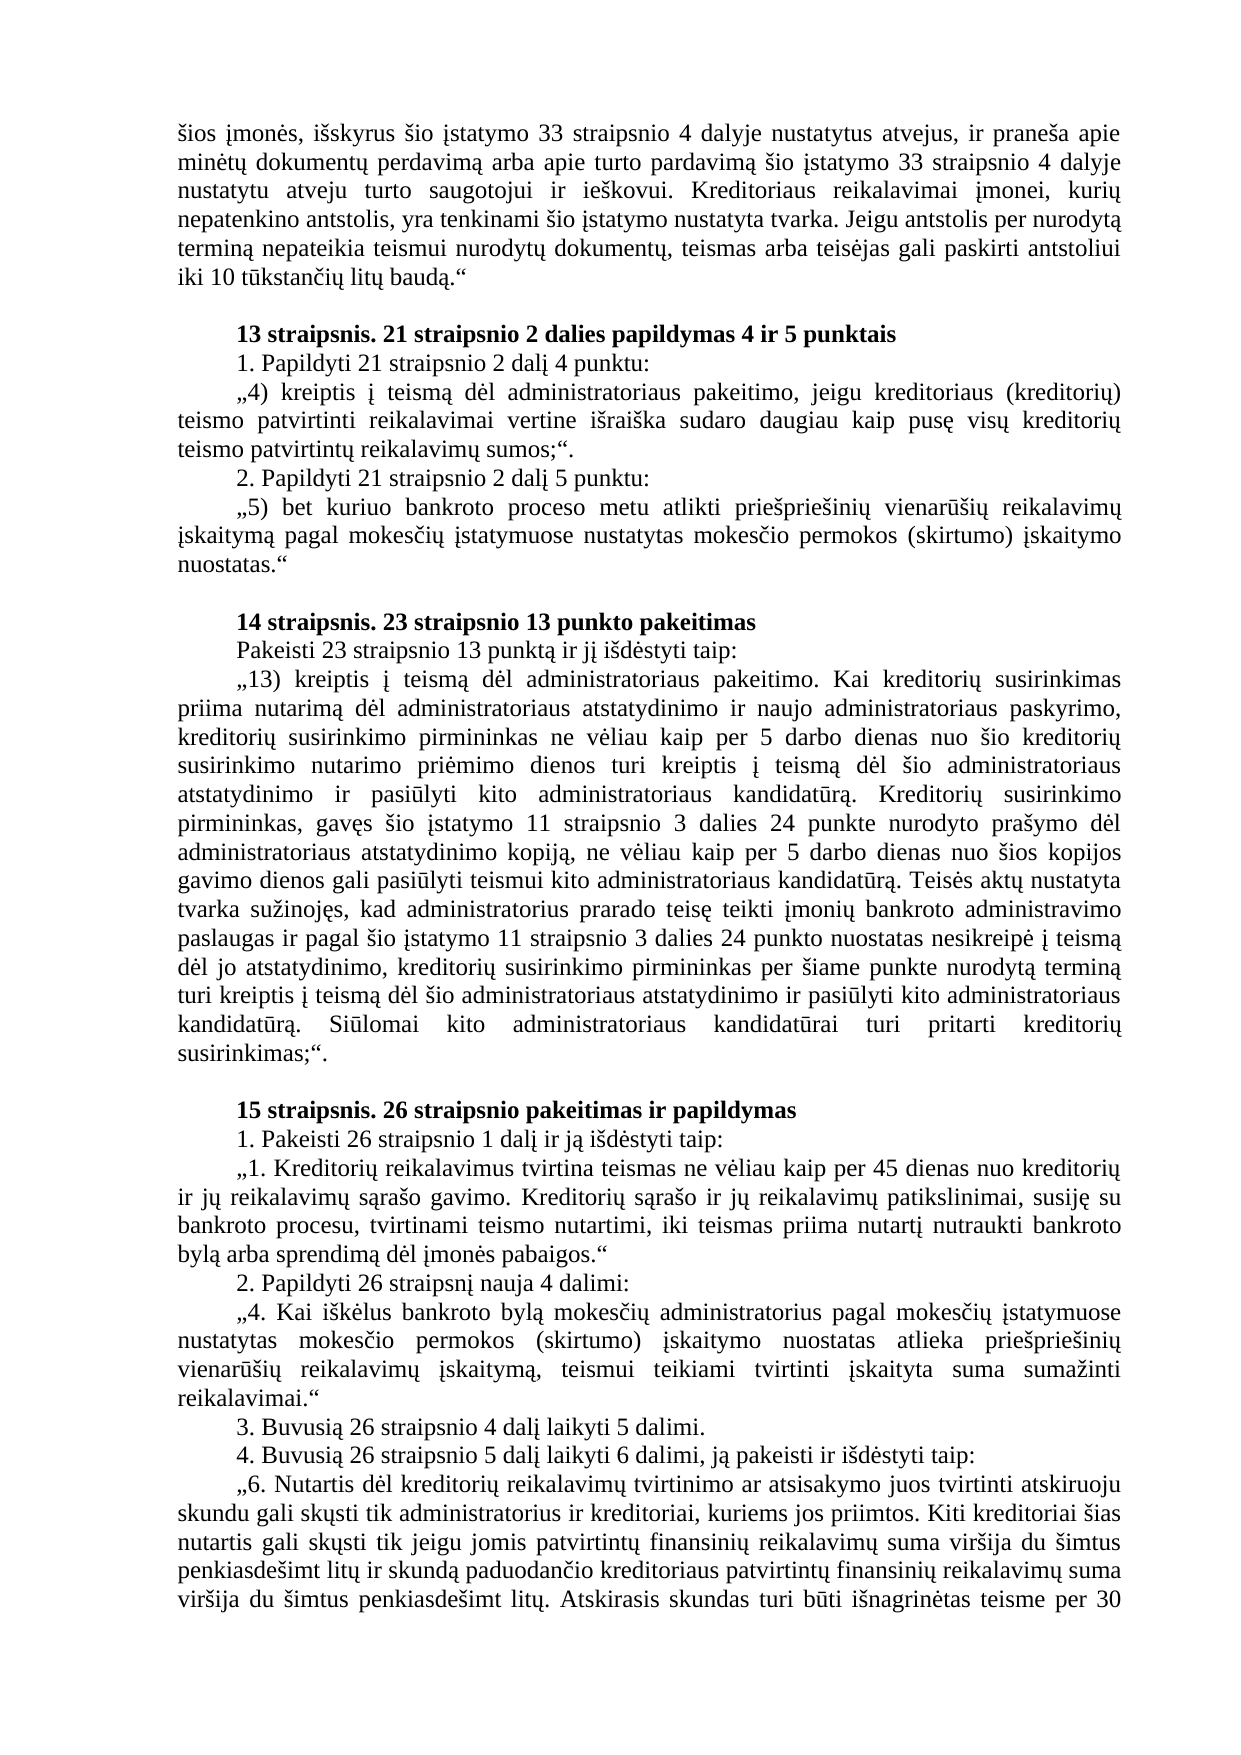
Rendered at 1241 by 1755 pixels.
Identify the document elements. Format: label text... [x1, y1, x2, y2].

text 13 straipsnis. 21 straipsnio 2 dalies papildymas 4 ir 5 punktais [177, 319, 1122, 348]
text 2. Papildyti 21 straipsnio 2 dalį 5 punktu: [177, 463, 1122, 492]
text Pakeisti 23 straipsnio 13 punktą ir jį išdėstyti taip: [177, 636, 1122, 664]
text 3. Buvusią 26 straipsnio 4 dalį laikyti 5 dalimi. [177, 1412, 1122, 1441]
text „5) bet kuriuo bankroto proceso metu atlikti priešpriešinių vienarūšių reikalavimų įskaitymą pagal mokesčių įstatymuose nustatytas mokesčio permokos (skirtumo) įskaitymo nuostatas.“ [177, 492, 1122, 578]
text 1. Papildyti 21 straipsnio 2 dalį 4 punktu: [177, 348, 1122, 377]
text 1. Pakeisti 26 straipsnio 1 dalį ir ją išdėstyti taip: [177, 1124, 1122, 1153]
text „6. Nutartis dėl kreditorių reikalavimų tvirtinimo ar atsisakymo juos tvirtinti atskiruoju skundu gali skųsti tik administratorius ir kreditoriai, kuriems jos priimtos. Kiti kreditoriai šias nutartis gali skųsti tik jeigu jomis patvirtintų finansinių reikalavimų suma viršija du šimtus penkiasdešimt litų ir skundą paduodančio kreditoriaus patvirtintų finansinių reikalavimų suma viršija du šimtus penkiasdešimt litų. Atskirasis skundas turi būti išnagrinėtas teisme per 30 [177, 1469, 1122, 1613]
text šios įmonės, išskyrus šio įstatymo 33 straipsnio 4 dalyje nustatytus atvejus, ir praneša apie minėtų dokumentų perdavimą arba apie turto pardavimą šio įstatymo 33 straipsnio 4 dalyje nustatytu atveju turto saugotojui ir ieškovui. Kreditoriaus reikalavimai įmonei, kurių nepatenkino antstolis, yra tenkinami šio įstatymo nustatyta tvarka. Jeigu antstolis per nurodytą terminą nepateikia teismui nurodytų dokumentų, teismas arba teisėjas gali paskirti antstoliui iki 10 tūkstančių litų baudą.“ [177, 118, 1122, 291]
text „1. Kreditorių reikalavimus tvirtina teismas ne vėliau kaip per 45 dienas nuo kreditorių ir jų reikalavimų sąrašo gavimo. Kreditorių sąrašo ir jų reikalavimų patikslinimai, susiję su bankroto procesu, tvirtinami teismo nutartimi, iki teismas priima nutartį nutraukti bankroto bylą arba sprendimą dėl įmonės pabaigos.“ [177, 1153, 1122, 1268]
text 14 straipsnis. 23 straipsnio 13 punkto pakeitimas [177, 607, 1122, 636]
text „4) kreiptis į teismą dėl administratoriaus pakeitimo, jeigu kreditoriaus (kreditorių) teismo patvirtinti reikalavimai vertine išraiška sudaro daugiau kaip pusę visų kreditorių teismo patvirtintų reikalavimų sumos;“. [177, 377, 1122, 463]
text „13) kreiptis į teismą dėl administratoriaus pakeitimo. Kai kreditorių susirinkimas priima nutarimą dėl administratoriaus atstatydinimo ir naujo administratoriaus paskyrimo, kreditorių susirinkimo pirmininkas ne vėliau kaip per 5 darbo dienas nuo šio kreditorių susirinkimo nutarimo priėmimo dienos turi kreiptis į teismą dėl šio administratoriaus atstatydinimo ir pasiūlyti kito administratoriaus kandidatūrą. Kreditorių susirinkimo pirmininkas, gavęs šio įstatymo 11 straipsnio 3 dalies 24 punkte nurodyto prašymo dėl administratoriaus atstatydinimo kopiją, ne vėliau kaip per 5 darbo dienas nuo šios kopijos gavimo dienos gali pasiūlyti teismui kito administratoriaus kandidatūrą. Teisės aktų nustatyta tvarka sužinojęs, kad administratorius prarado teisę teikti įmonių bankroto administravimo paslaugas ir pagal šio įstatymo 11 straipsnio 3 dalies 24 punkto nuostatas nesikreipė į teismą dėl jo atstatydinimo, kreditorių susirinkimo pirmininkas per šiame punkte nurodytą terminą turi kreiptis į teismą dėl šio administratoriaus atstatydinimo ir pasiūlyti kito administratoriaus kandidatūrą. Siūlomai kito administratoriaus kandidatūrai turi pritarti kreditorių susirinkimas;“. [177, 664, 1122, 1067]
text 4. Buvusią 26 straipsnio 5 dalį laikyti 6 dalimi, ją pakeisti ir išdėstyti taip: [177, 1441, 1122, 1469]
text „4. Kai iškėlus bankroto bylą mokesčių administratorius pagal mokesčių įstatymuose nustatytas mokesčio permokos (skirtumo) įskaitymo nuostatas atlieka priešpriešinių vienarūšių reikalavimų įskaitymą, teismui teikiami tvirtinti įskaityta suma sumažinti reikalavimai.“ [177, 1297, 1122, 1412]
text 2. Papildyti 26 straipsnį nauja 4 dalimi: [177, 1268, 1122, 1297]
text 15 straipsnis. 26 straipsnio pakeitimas ir papildymas [177, 1096, 1122, 1124]
